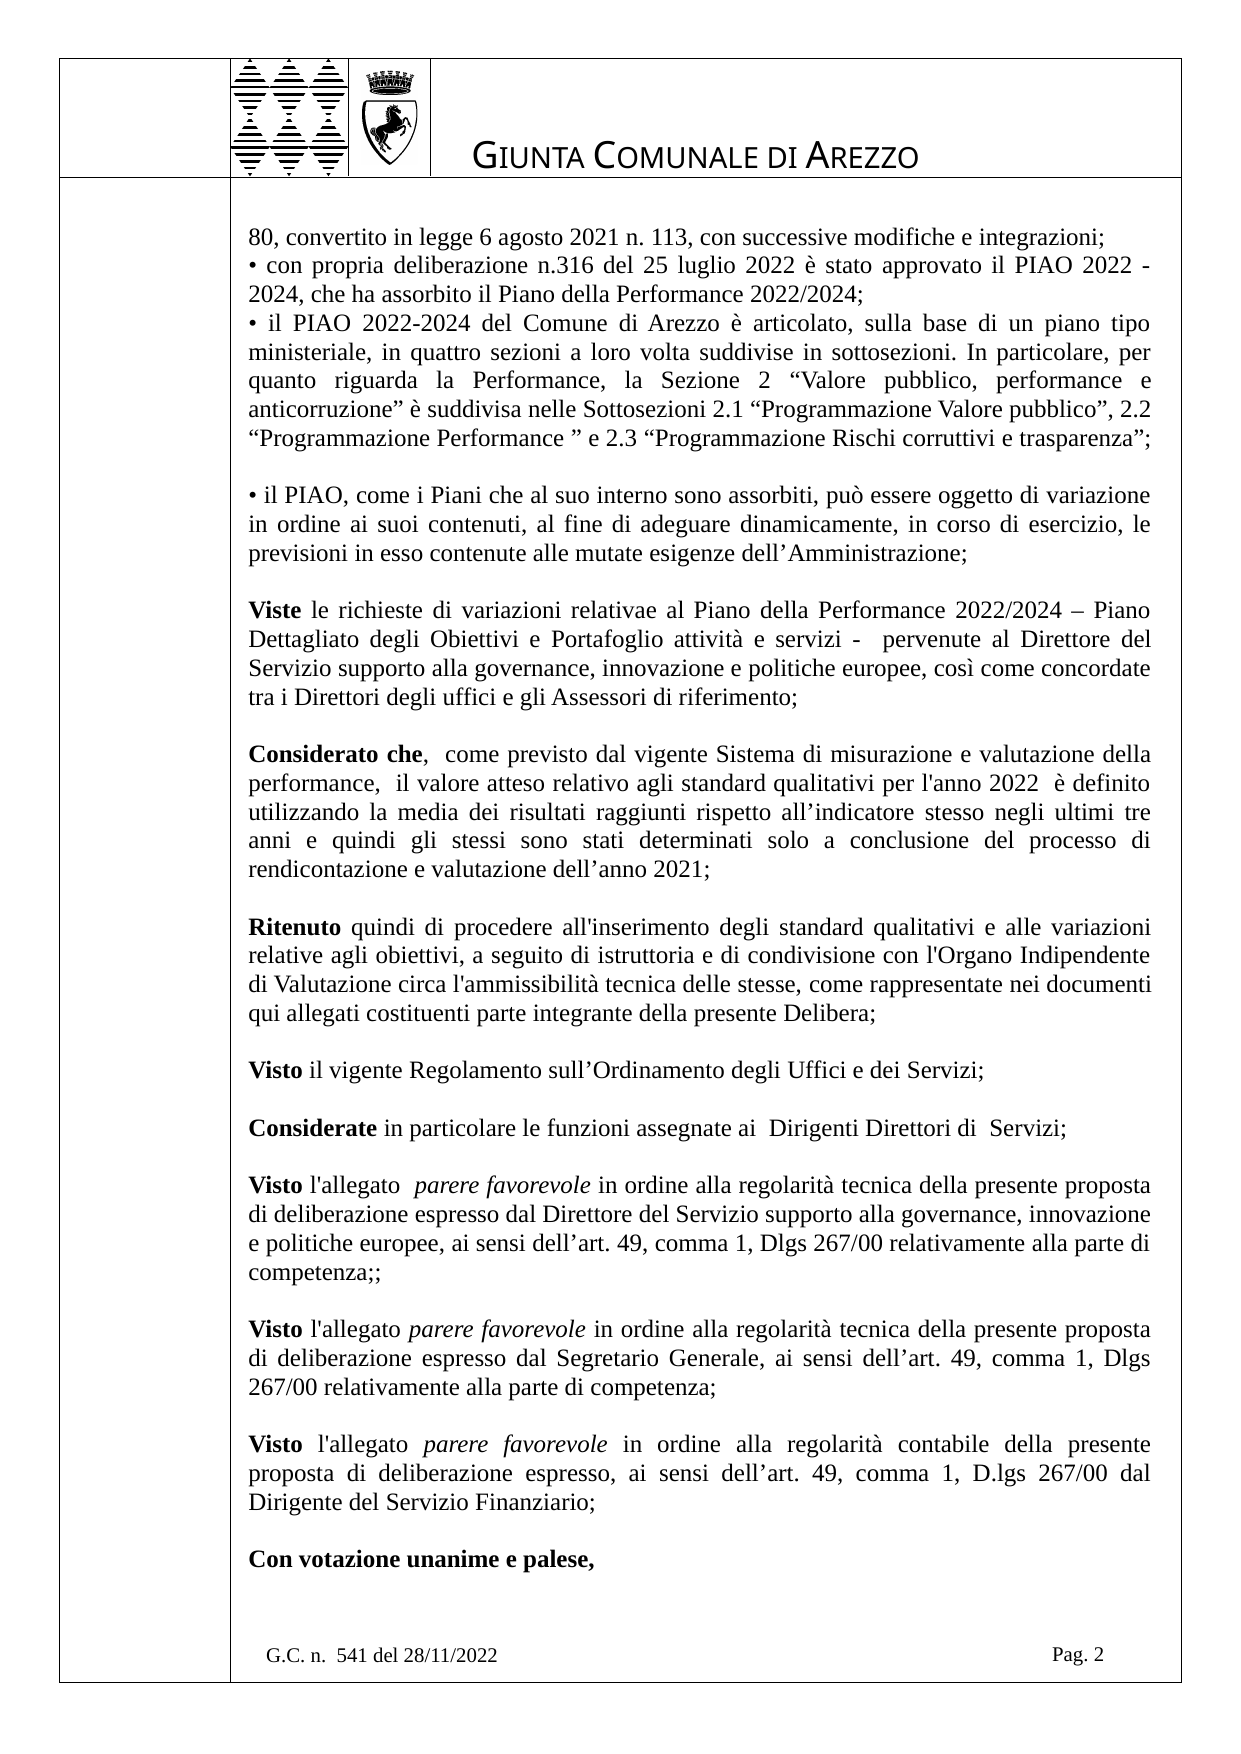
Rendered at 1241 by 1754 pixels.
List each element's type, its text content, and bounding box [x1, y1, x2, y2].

text • con propria deliberazione n.316 del 25 luglio 2022 è stato approvato il PIAO 2022 -2024, che ha assorbito il Piano della Performance 2022/2024; [248, 250, 1152, 308]
text Visto il vigente Regolamento sull’Ordinamento degli Uffici e dei Servizi; [248, 1055, 1152, 1084]
text Visto l'allegato parere favorevole in ordine alla regolarità contabile della presente proposta di deliberazione espresso, ai sensi dell’art. 49, comma 1, D.lgs 267/00 dal Dirigente del Servizio Finanziario; [248, 1429, 1152, 1515]
picture [361, 70, 418, 165]
text Considerato che, come previsto dal vigente Sistema di misurazione e valutazione della performance, il valore atteso relativo agli standard qualitativi per l'anno 2022 è definito utilizzando la media dei risultati raggiunti rispetto all’indicatore stesso negli ultimi tre anni e quindi gli stessi sono stati determinati solo a conclusione del processo di rendicontazione e valutazione dell’anno 2021; [248, 739, 1152, 883]
text 80, convertito in legge 6 agosto 2021 n. 113, con successive modifiche e integrazioni; [248, 222, 1152, 250]
text • il PIAO, come i Piani che al suo interno sono assorbiti, può essere oggetto di variazione in ordine ai suoi contenuti, al fine di adeguare dinamicamente, in corso di esercizio, le previsioni in esso contenute alle mutate esigenze dell’Amministrazione; [248, 480, 1152, 567]
text Visto l'allegato parere favorevole in ordine alla regolarità tecnica della presente proposta di deliberazione espresso dal Direttore del Servizio supporto alla governance, innovazione e politiche europee, ai sensi dell’art. 49, comma 1, Dlgs 267/00 relativamente alla parte di competenza;; [248, 1170, 1152, 1285]
text Viste le richieste di variazioni relativae al Piano della Performance 2022/2024 – Piano Dettagliato degli Obiettivi e Portafoglio attività e servizi - pervenute al Direttore del Servizio supporto alla governance, innovazione e politiche europee, così come concordate tra i Direttori degli uffici e gli Assessori di riferimento; [248, 595, 1152, 710]
text • il PIAO 2022-2024 del Comune di Arezzo è articolato, sulla base di un piano tipo ministeriale, in quattro sezioni a loro volta suddivise in sottosezioni. In particolare, per quanto riguarda la Performance, la Sezione 2 “Valore pubblico, performance e anticorruzione” è suddivisa nelle Sottosezioni 2.1 “Programmazione Valore pubblico”, 2.2 “Programmazione Performance ” e 2.3 “Programmazione Rischi corruttivi e trasparenza”; [248, 308, 1152, 480]
text Considerate in particolare le funzioni assegnate ai Dirigenti Direttori di Servizi; [248, 1113, 1152, 1142]
text Con votazione unanime e palese, [248, 1544, 1152, 1573]
text Visto l'allegato parere favorevole in ordine alla regolarità tecnica della presente proposta di deliberazione espresso dal Segretario Generale, ai sensi dell’art. 49, comma 1, Dlgs 267/00 relativamente alla parte di competenza; [248, 1314, 1152, 1400]
text Ritenuto quindi di procedere all'inserimento degli standard qualitativi e alle variazioni relative agli obiettivi, a seguito di istruttoria e di condivisione con l'Organo Indipendente di Valutazione circa l'ammissibilità tecnica delle stesse, come rappresentate nei documenti qui allegati costituenti parte integrante della presente Delibera; [248, 912, 1152, 1027]
